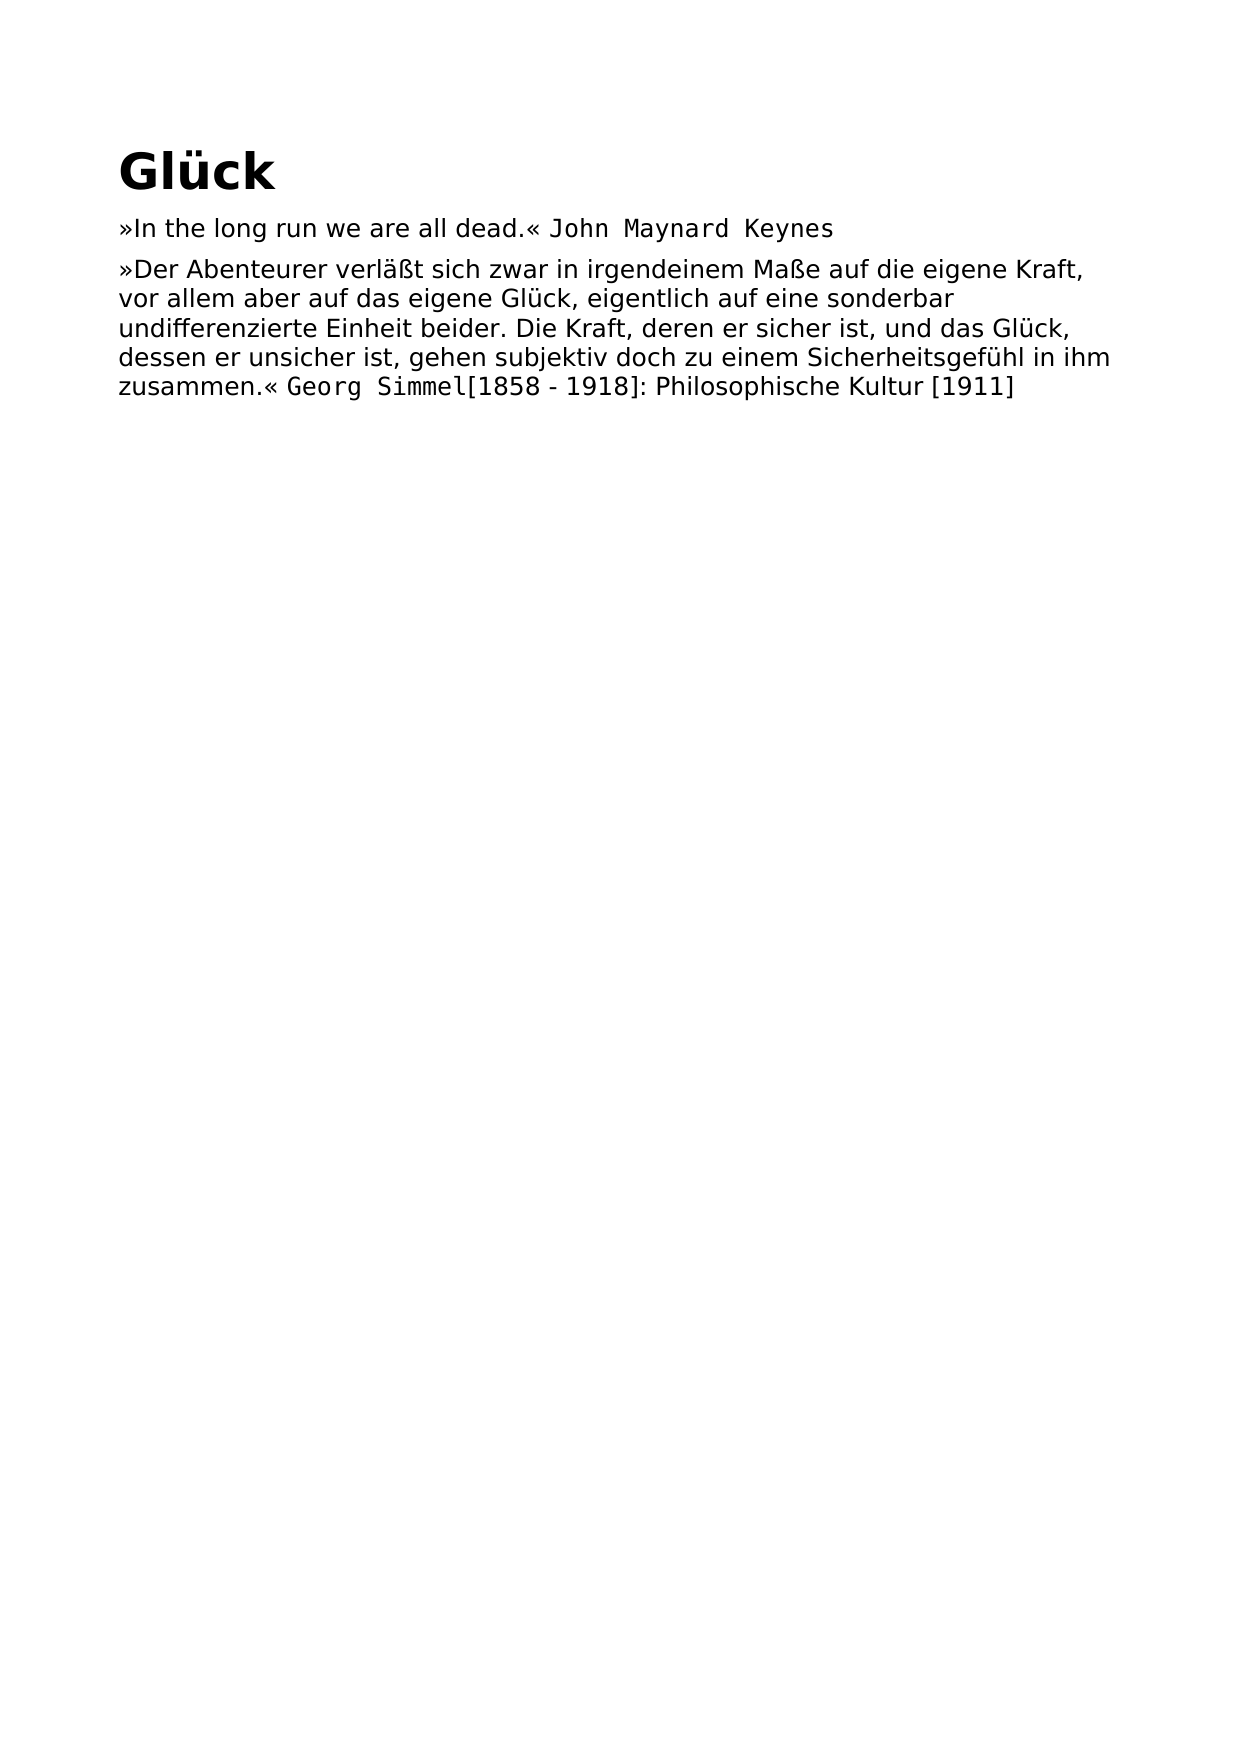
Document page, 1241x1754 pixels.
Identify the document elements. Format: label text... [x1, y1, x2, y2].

subtitle Glück [118, 143, 1122, 201]
text »Der Abenteurer verläßt sich zwar in irgendeinem Maße auf die eigene Kraft, vor allem aber auf das eigene Glück, eigentlich auf eine sonderbar undifferenzierte Einheit beider. Die Kraft, deren er sicher ist, und das Glück, dessen er unsicher ist, gehen subjektiv doch zu einem Sicherheitsgefühl in ihm zusammen.« Georg Simmel[1858 - 1918]: Philosophische Kultur [1911] [118, 256, 1122, 401]
text »In the long run we are all dead.« John Maynard Keynes [118, 214, 1122, 243]
